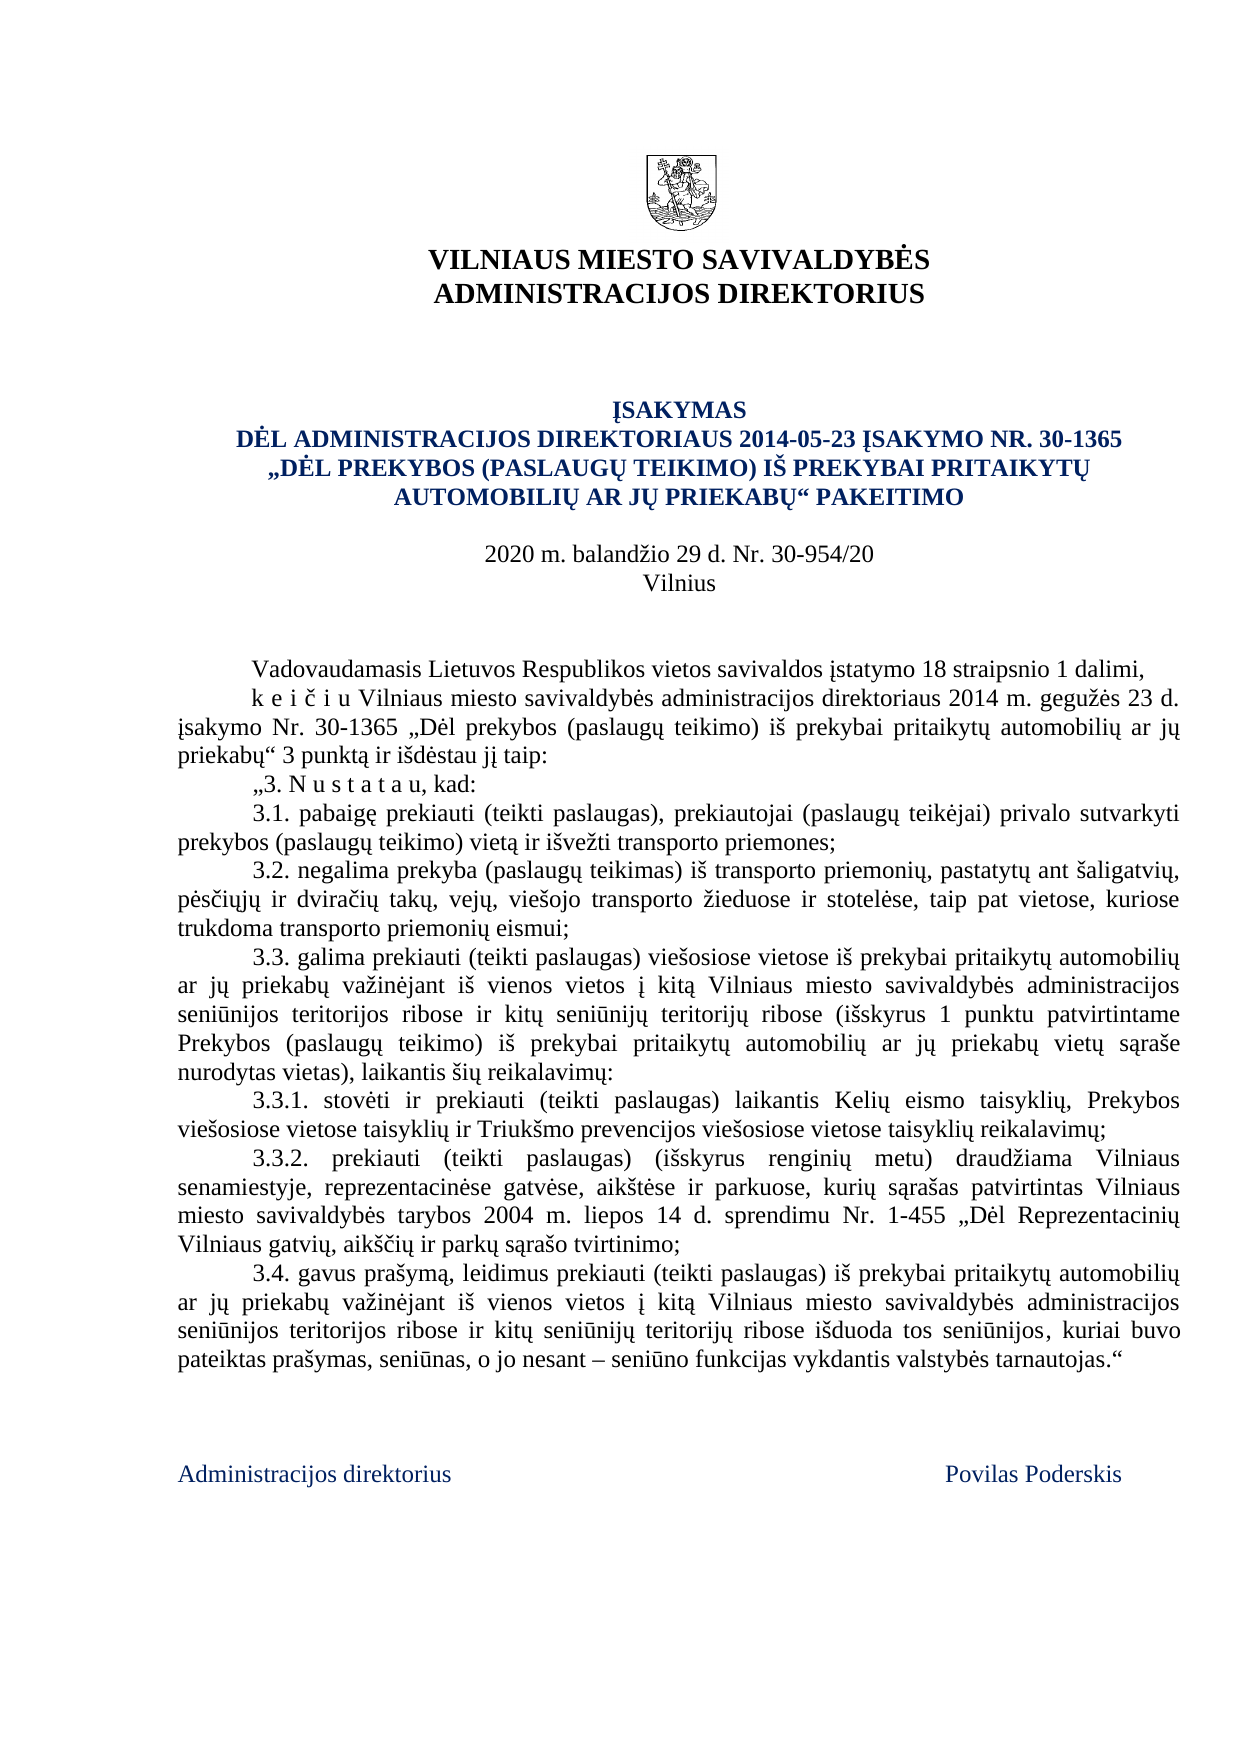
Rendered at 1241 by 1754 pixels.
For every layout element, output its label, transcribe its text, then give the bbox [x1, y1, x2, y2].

text 3.4. gavus prašymą, leidimus prekiauti (teikti paslaugas) iš prekybai pritaikytų automobilių ar jų priekabų važinėjant iš vienos vietos į kitą Vilniaus miesto savivaldybės administracijos seniūnijos teritorijos ribose ir kitų seniūnijų teritorijų ribose išduoda tos seniūnijos, kuriai buvo pateiktas prašymas, seniūnas, o jo nesant – seniūno funkcijas vykdantis valstybės tarnautojas.“ [177, 1258, 1181, 1373]
text ĮSAKYMAS [177, 396, 1181, 424]
text 3.3.2. prekiauti (teikti paslaugas) (išskyrus renginių metu) draudžiama Vilniaus senamiestyje, reprezentacinėse gatvėse, aikštėse ir parkuose, kurių sąrašas patvirtintas Vilniaus miesto savivaldybės tarybos 2004 m. liepos 14 d. sprendimu Nr. 1-455 „Dėl Reprezentacinių Vilniaus gatvių, aikščių ir parkų sąrašo tvirtinimo; [177, 1143, 1181, 1258]
text ADMINISTRACIJOS DIREKTORIUS [177, 276, 1181, 309]
text 3.1. pabaigę prekiauti (teikti paslaugas), prekiautojai (paslaugų teikėjai) privalo sutvarkyti prekybos (paslaugų teikimo) vietą ir išvežti transporto priemones; [177, 798, 1181, 856]
text k e i č i u Vilniaus miesto savivaldybės administracijos direktoriaus 2014 m. gegužės 23 d. įsakymo Nr. 30-1365 „Dėl prekybos (paslaugų teikimo) iš prekybai pritaikytų automobilių ar jų priekabų“ 3 punktą ir išdėstau jį taip: [177, 683, 1181, 769]
text Administracijos direktorius Povilas Poderskis [177, 1459, 1181, 1488]
text VILNIAUS MIESTO SAVIVALDYBĖS [177, 242, 1181, 276]
text 3.2. negalima prekyba (paslaugų teikimas) iš transporto priemonių, pastatytų ant šaligatvių, pėsčiųjų ir dviračių takų, vejų, viešojo transporto žieduose ir stotelėse, taip pat vietose, kuriose trukdoma transporto priemonių eismui; [177, 856, 1181, 942]
text DĖL ADMINISTRACIJOS DIREKTORIAUS 2014-05-23 ĮSAKYMO NR. 30-1365 „DĖL PREKYBOS (PASLAUGŲ TEIKIMO) IŠ PREKYBAI PRITAIKYTŲ AUTOMOBILIŲ AR JŲ PRIEKABŲ“ PAKEITIMO [177, 424, 1181, 511]
text 3.3.1. stovėti ir prekiauti (teikti paslaugas) laikantis Kelių eismo taisyklių, Prekybos viešosiose vietose taisyklių ir Triukšmo prevencijos viešosiose vietose taisyklių reikalavimų; [177, 1086, 1181, 1143]
text „3. N u s t a t a u, kad: [177, 769, 1181, 798]
text Vadovaudamasis Lietuvos Respublikos vietos savivaldos įstatymo 18 straipsnio 1 dalimi, [177, 654, 1181, 683]
text Vilnius [177, 568, 1181, 597]
text 2020 m. balandžio 29 d. Nr. 30-954/20 [177, 539, 1181, 568]
text 3.3. galima prekiauti (teikti paslaugas) viešosiose vietose iš prekybai pritaikytų automobilių ar jų priekabų važinėjant iš vienos vietos į kitą Vilniaus miesto savivaldybės administracijos seniūnijos teritorijos ribose ir kitų seniūnijų teritorijų ribose (išskyrus 1 punktu patvirtintame Prekybos (paslaugų teikimo) iš prekybai pritaikytų automobilių ar jų priekabų vietų sąraše nurodytas vietas), laikantis šių reikalavimų: [177, 942, 1181, 1086]
